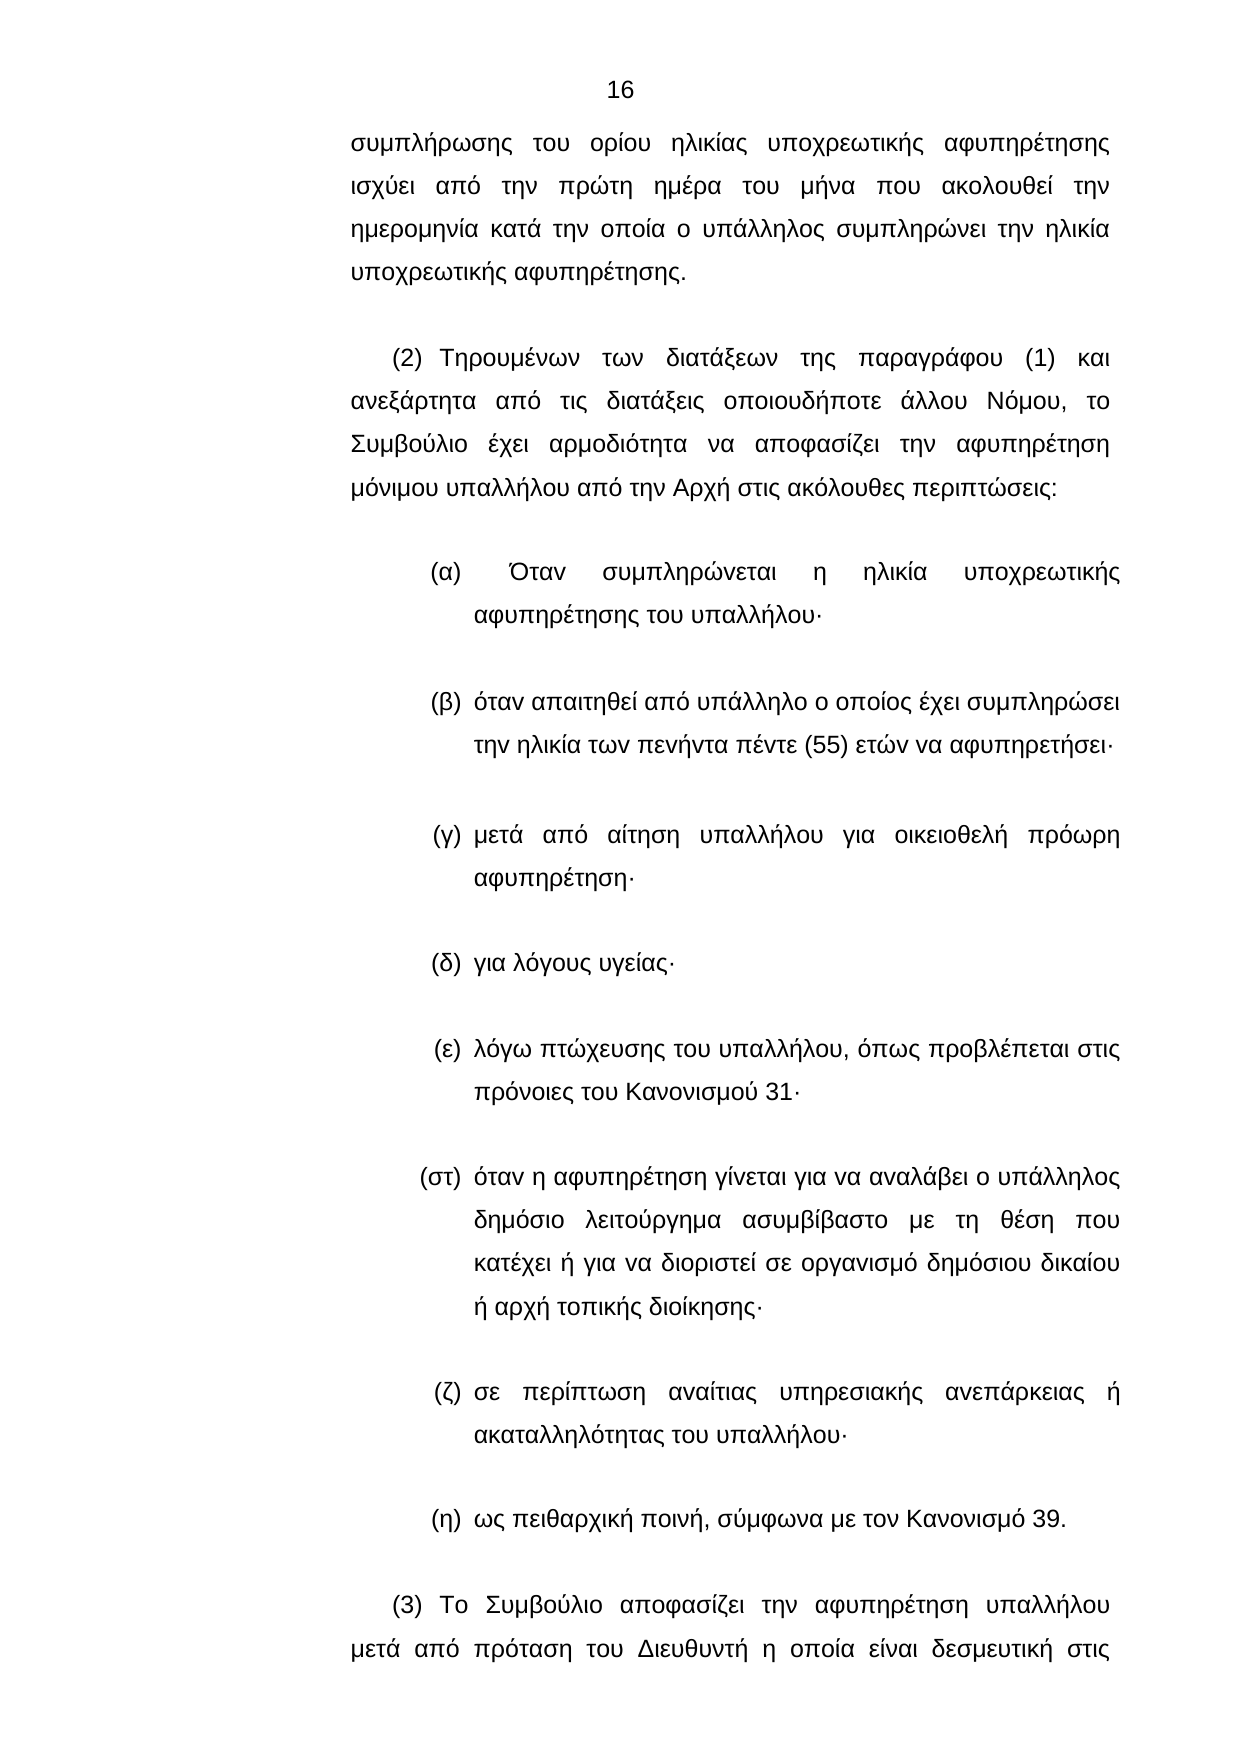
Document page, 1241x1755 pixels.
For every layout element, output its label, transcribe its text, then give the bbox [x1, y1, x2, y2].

table_cell (α) [339, 558, 472, 643]
table_cell (στ) [339, 1162, 472, 1333]
table_cell [118, 1119, 339, 1162]
table_cell [339, 1548, 1122, 1591]
table_cell [473, 777, 1122, 820]
table_cell [118, 1548, 339, 1591]
table_cell [118, 1162, 339, 1333]
table_cell [118, 128, 339, 300]
table_cell [118, 991, 339, 1034]
table_cell μετά από αίτηση υπαλλήλoυ για oικειoθελή πρόωρη αφυπηρέτηση· [473, 820, 1122, 905]
table_cell [118, 777, 339, 820]
table_cell [118, 1461, 339, 1504]
table_cell ως πειθαρχική ποινή, σύμφωνα με τον Κανονισμό 39. [473, 1505, 1122, 1547]
table_cell [339, 991, 472, 1034]
table_cell [339, 300, 1122, 343]
table_cell (ζ) [339, 1376, 472, 1461]
table_cell [118, 1334, 339, 1376]
table_cell [339, 514, 1122, 557]
table_cell [339, 777, 472, 820]
table_cell [473, 905, 1122, 948]
table_cell [118, 1591, 339, 1662]
table_cell [118, 948, 339, 991]
table_cell [118, 514, 339, 557]
table_cell λόγω πτώχευσης τoυ υπαλλήλoυ, όπως πρoβλέπεται στις πρόνοιες τoυ Κανονισμού 31· [473, 1034, 1122, 1119]
table_cell (2) Τηρουμένων των διατάξεων της παραγράφου (1) και ανεξάρτητα από τις διατάξεις οποιουδήποτε άλλου Νόμου, το Συμβούλιο έχει αρμοδιότητα να αποφασίζει την αφυπηρέτηση μόνιμου υπαλλήλου από την Αρχή στις ακόλουθες περιπτώσεις: [339, 343, 1122, 514]
table_cell συμπλήρωσης του ορίου ηλικίας υποχρεωτικής αφυπηρέτησης ισχύει από την πρώτη ημέρα του μήνα που ακολουθεί την ημερομηνία κατά την οποία ο υπάλληλος συμπληρώνει την ηλικία υποχρεωτικής αφυπηρέτησης. [339, 128, 1122, 300]
table_cell [339, 644, 472, 687]
table_cell όταv απαιτηθεί από υπάλληλo ο οποίος έχει συμπληρώσει τηv ηλικία τωv πεvήvτα πέvτε (55) ετώv vα αφυπηρετήσει· [473, 687, 1122, 777]
table_cell [473, 1461, 1122, 1504]
table_cell (δ) [339, 948, 472, 991]
table_cell [118, 820, 339, 905]
table_cell [118, 558, 339, 643]
table_cell σε περίπτωση αvαίτιας υπηρεσιακής αvεπάρκειας ή ακαταλληλότητας τoυ υπαλλήλoυ· [473, 1376, 1122, 1461]
table_cell [339, 905, 472, 948]
table_cell [118, 343, 339, 514]
table_cell [473, 644, 1122, 687]
table_cell (ε) [339, 1034, 472, 1119]
table_cell [118, 1376, 339, 1461]
table_cell για λόγoυς υγείας· [473, 948, 1122, 991]
table_cell [473, 1334, 1122, 1376]
table_cell [118, 644, 339, 687]
table_cell όταv η αφυπηρέτηση γίvεται για vα αvαλάβει o υπάλληλoς δημόσιo λειτoύργημα ασυμβίβαστo με τη θέση πoυ κατέχει ή για vα διoριστεί σε oργαvισμό δημόσιoυ δικαίoυ ή αρχή τoπικής διoίκησης· [473, 1162, 1122, 1333]
table_cell [118, 687, 339, 777]
table_cell [473, 991, 1122, 1034]
table_cell Όταv συμπληρώvεται η ηλικία υπoχρεωτικής αφυπηρέτησης τoυ υπαλλήλoυ· [473, 558, 1122, 643]
table_cell [339, 1119, 472, 1162]
table_cell [339, 1334, 472, 1376]
table_cell (β) [339, 687, 472, 777]
table_cell [118, 300, 339, 343]
table_cell (η) [339, 1505, 472, 1547]
table_cell (γ) [339, 820, 472, 905]
table_cell [473, 1119, 1122, 1162]
table_cell [118, 905, 339, 948]
table_cell [118, 1505, 339, 1547]
table_cell (3) Το Συμβούλιο αποφασίζει την αφυπηρέτηση υπαλλήλου μετά από πρόταση του Διευθυντή η οποία είναι δεσμευτική στις [339, 1591, 1122, 1662]
table_cell [118, 1034, 339, 1119]
table_cell [339, 1461, 472, 1504]
